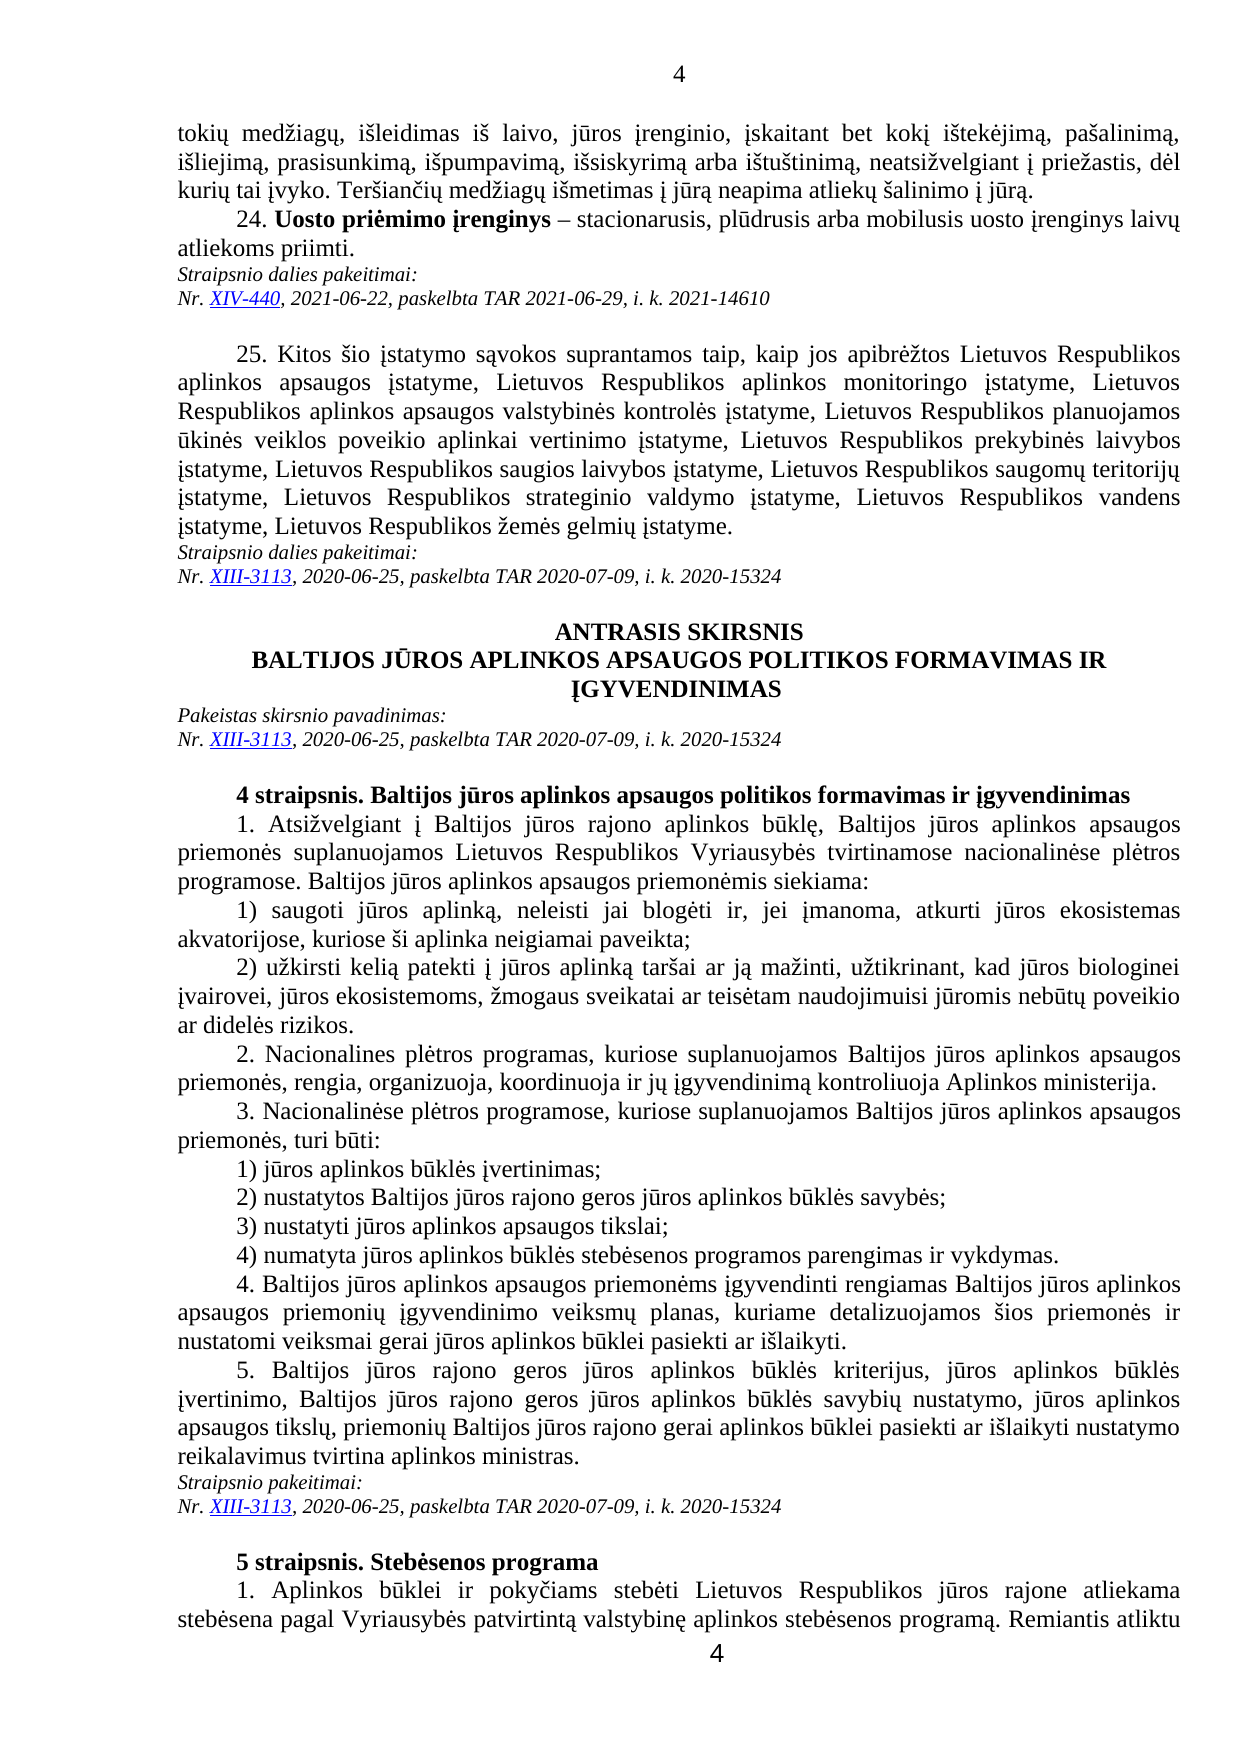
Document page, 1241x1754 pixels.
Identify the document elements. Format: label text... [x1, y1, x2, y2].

text Nr. XIII-3113, 2020-06-25, paskelbta TAR 2020-07-09, i. k. 2020-15324 [177, 564, 1181, 588]
text 2. Nacionalines plėtros programas, kuriose suplanuojamos Baltijos jūros aplinkos apsaugos priemonės, rengia, organizuoja, koordinuoja ir jų įgyvendinimą kontroliuoja Aplinkos ministerija. [177, 1039, 1181, 1096]
text 2) užkirsti kelią patekti į jūros aplinką taršai ar ją mažinti, užtikrinant, kad jūros biologinei įvairovei, jūros ekosistemoms, žmogaus sveikatai ar teisėtam naudojimuisi jūromis nebūtų poveikio ar didelės rizikos. [177, 952, 1181, 1039]
text tokių medžiagų, išleidimas iš laivo, jūros įrenginio, įskaitant bet kokį ištekėjimą, pašalinimą, išliejimą, prasisunkimą, išpumpavimą, išsiskyrimą arba ištuštinimą, neatsižvelgiant į priežastis, dėl kurių tai įvyko. Teršiančių medžiagų išmetimas į jūrą neapima atliekų šalinimo į jūrą. [177, 118, 1181, 204]
text Straipsnio pakeitimai: [177, 1470, 1181, 1494]
text 24. Uosto priėmimo įrenginys – stacionarusis, plūdrusis arba mobilusis uosto įrenginys laivų atliekoms priimti. [177, 204, 1181, 262]
text 4) numatyta jūros aplinkos būklės stebėsenos programos parengimas ir vykdymas. [177, 1240, 1181, 1269]
text ANTRASIS SKIRSNIS [177, 617, 1181, 646]
text 1) jūros aplinkos būklės įvertinimas; [177, 1154, 1181, 1182]
text 4. Baltijos jūros aplinkos apsaugos priemonėms įgyvendinti rengiamas Baltijos jūros aplinkos apsaugos priemonių įgyvendinimo veiksmų planas, kuriame detalizuojamos šios priemonės ir nustatomi veiksmai gerai jūros aplinkos būklei pasiekti ar išlaikyti. [177, 1269, 1181, 1355]
text 1. Aplinkos būklei ir pokyčiams stebėti Lietuvos Respublikos jūros rajone atliekama stebėsena pagal Vyriausybės patvirtintą valstybinę aplinkos stebėsenos programą. Remiantis atliktu [177, 1576, 1181, 1633]
text Nr. XIII-3113, 2020-06-25, paskelbta TAR 2020-07-09, i. k. 2020-15324 [177, 727, 1181, 751]
text BALTIJOS JŪROS APLINKOS APSAUGOS POLITIKOS FORMAVIMAS IR ĮGYVENDINIMAS [177, 646, 1181, 703]
text 1. Atsižvelgiant į Baltijos jūros rajono aplinkos būklę, Baltijos jūros aplinkos apsaugos priemonės suplanuojamos Lietuvos Respublikos Vyriausybės tvirtinamose nacionalinėse plėtros programose. Baltijos jūros aplinkos apsaugos priemonėmis siekiama: [177, 809, 1181, 895]
text 4 straipsnis. Baltijos jūros aplinkos apsaugos politikos formavimas ir įgyvendinimas [236, 780, 1181, 809]
text 1) saugoti jūros aplinką, neleisti jai blogėti ir, jei įmanoma, atkurti jūros ekosistemas akvatorijose, kuriose ši aplinka neigiamai paveikta; [177, 895, 1181, 952]
text 25. Kitos šio įstatymo sąvokos suprantamos taip, kaip jos apibrėžtos Lietuvos Respublikos aplinkos apsaugos įstatyme, Lietuvos Respublikos aplinkos monitoringo įstatyme, Lietuvos Respublikos aplinkos apsaugos valstybinės kontrolės įstatyme, Lietuvos Respublikos planuojamos ūkinės veiklos poveikio aplinkai vertinimo įstatyme, Lietuvos Respublikos prekybinės laivybos įstatyme, Lietuvos Respublikos saugios laivybos įstatyme, Lietuvos Respublikos saugomų teritorijų įstatyme, Lietuvos Respublikos strateginio valdymo įstatyme, Lietuvos Respublikos vandens įstatyme, Lietuvos Respublikos žemės gelmių įstatyme. [177, 339, 1181, 540]
text Straipsnio dalies pakeitimai: [177, 540, 1181, 564]
text 3. Nacionalinėse plėtros programose, kuriose suplanuojamos Baltijos jūros aplinkos apsaugos priemonės, turi būti: [177, 1096, 1181, 1154]
text Pakeistas skirsnio pavadinimas: [177, 703, 1181, 727]
text Straipsnio dalies pakeitimai: [177, 262, 1181, 286]
text 3) nustatyti jūros aplinkos apsaugos tikslai; [177, 1211, 1181, 1240]
text 2) nustatytos Baltijos jūros rajono geros jūros aplinkos būklės savybės; [177, 1182, 1181, 1211]
text Nr. XIII-3113, 2020-06-25, paskelbta TAR 2020-07-09, i. k. 2020-15324 [177, 1494, 1181, 1518]
text 5. Baltijos jūros rajono geros jūros aplinkos būklės kriterijus, jūros aplinkos būklės įvertinimo, Baltijos jūros rajono geros jūros aplinkos būklės savybių nustatymo, jūros aplinkos apsaugos tikslų, priemonių Baltijos jūros rajono gerai aplinkos būklei pasiekti ar išlaikyti nustatymo reikalavimus tvirtina aplinkos ministras. [177, 1355, 1181, 1470]
text 5 straipsnis. Stebėsenos programa [177, 1547, 1181, 1576]
text Nr. XIV-440, 2021-06-22, paskelbta TAR 2021-06-29, i. k. 2021-14610 [177, 286, 1181, 310]
